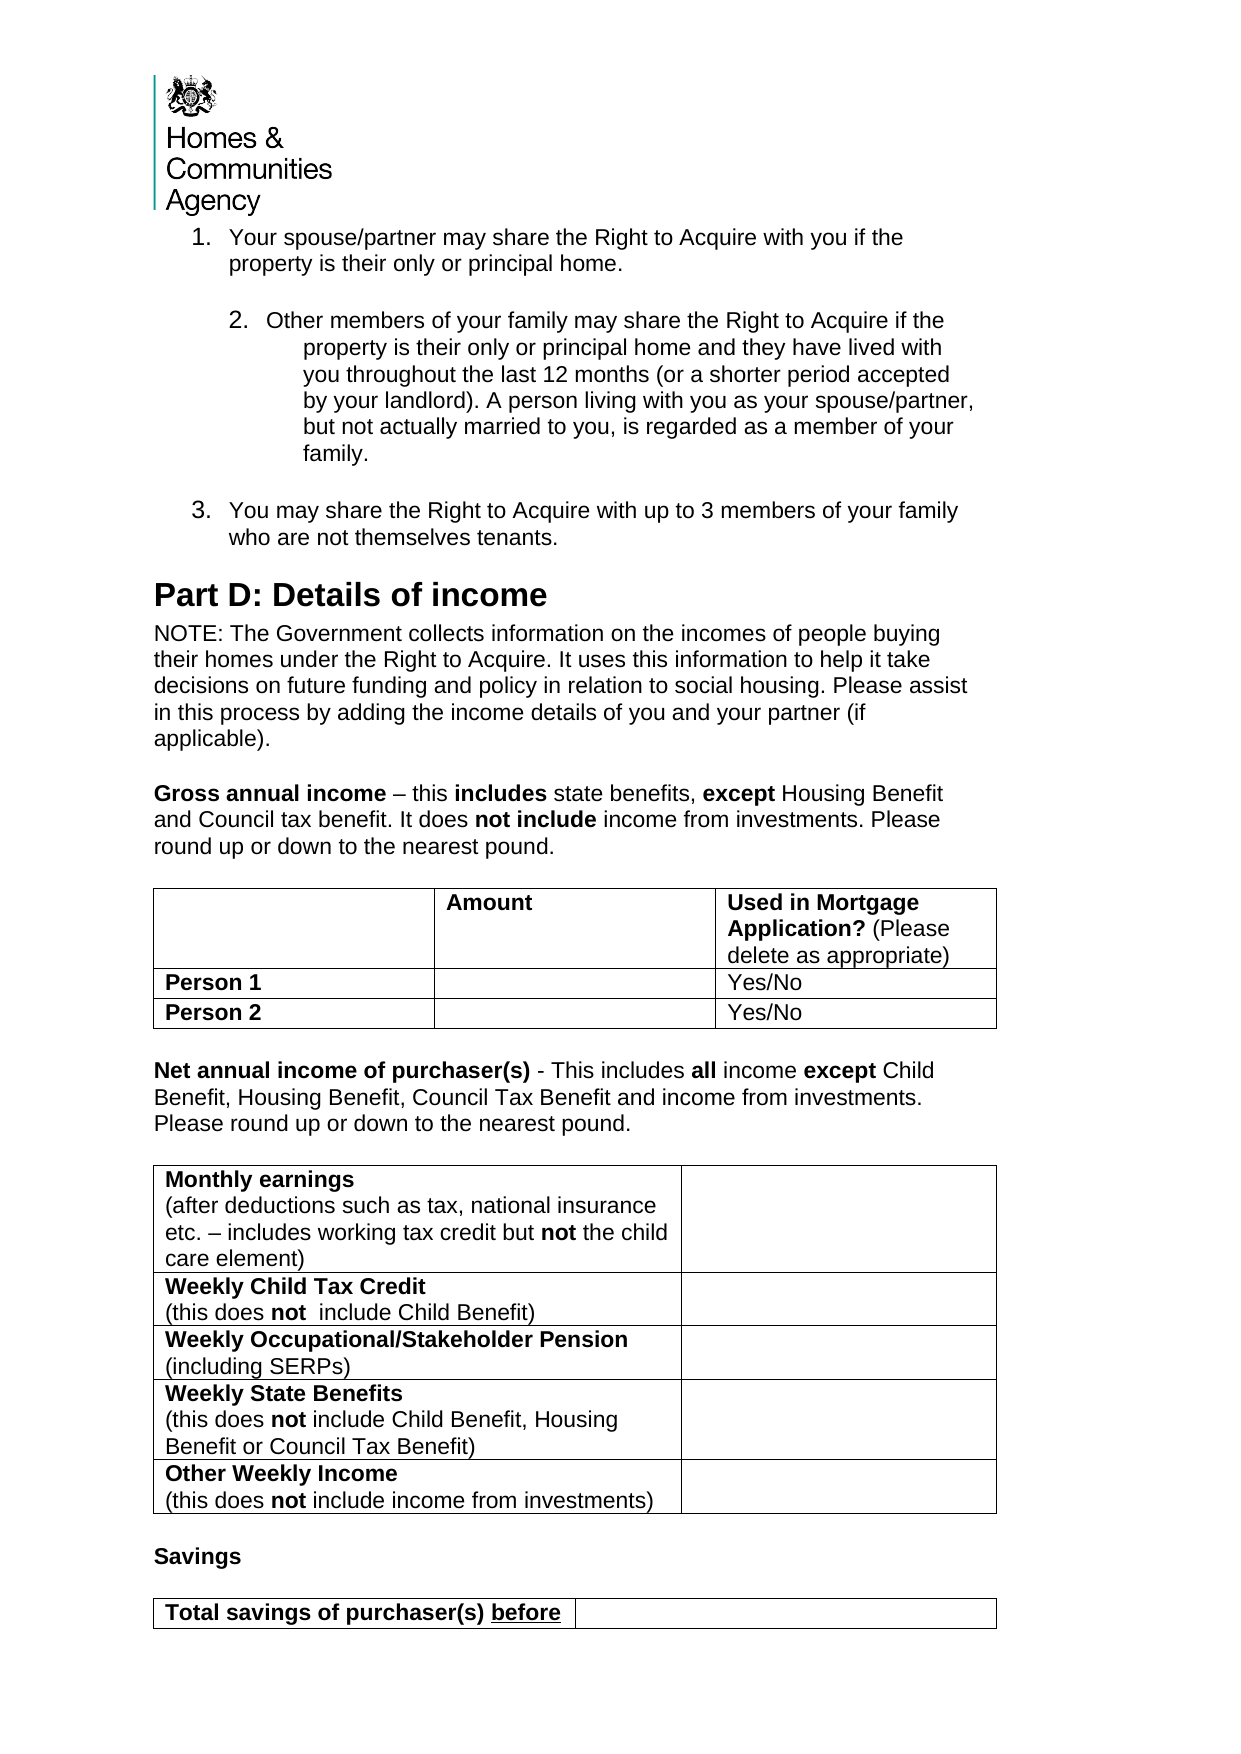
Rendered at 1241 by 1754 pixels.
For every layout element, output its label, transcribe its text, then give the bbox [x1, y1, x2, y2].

text Gross annual income – this includes state benefits, except Housing Benefit and Council tax benefit. It does not include income from investments. Please round up or down to the nearest pound. [153, 780, 974, 859]
table_cell [682, 1326, 996, 1379]
table_cell [435, 969, 715, 998]
table_cell Person 2 [154, 999, 434, 1027]
table_cell Weekly Occupational/Stakeholder Pension (including SERPs) [154, 1326, 681, 1379]
list Other members of your family may share the Right to Acquire if the property is their only or principal home and they have lived with you throughout the last 12 months (or a shorter period accepted by your landlord). A person living with you as your spouse/partner, but not actually married to you, is regarded as a member of your family. [228, 305, 974, 466]
text Net annual income of purchaser(s) - This includes all income except Child Benefit, Housing Benefit, Council Tax Benefit and income from investments. Please round up or down to the nearest pound. [153, 1057, 974, 1136]
table_cell Yes/No [716, 969, 996, 998]
table_cell Weekly State Benefits (this does not include Child Benefit, Housing Benefit or Council Tax Benefit) [154, 1380, 681, 1459]
table_header Total savings of purchaser(s) before [154, 1599, 575, 1628]
list You may share the Right to Acquire with up to 3 members of your family who are not themselves tenants. [191, 495, 974, 550]
table_cell Person 1 [154, 969, 434, 998]
table_header Amount [435, 889, 715, 968]
table_cell Other Weekly Income (this does not include income from investments) [154, 1460, 681, 1513]
table_cell Weekly Child Tax Credit (this does not include Child Benefit) [154, 1273, 681, 1325]
table_cell Yes/No [716, 999, 996, 1027]
table_header [154, 889, 434, 968]
table_header Monthly earnings (after deductions such as tax, national insurance etc. – includes working tax credit but not the child care element) [154, 1166, 681, 1272]
subtitle Part D: Details of income [153, 575, 974, 613]
table_cell [435, 999, 715, 1027]
table_cell [682, 1273, 996, 1325]
list Your spouse/partner may share the Right to Acquire with you if the property is their only or principal home. [191, 222, 974, 277]
table_cell [682, 1380, 996, 1459]
table_header [576, 1599, 996, 1628]
text NOTE: The Government collects information on the incomes of people buying their homes under the Right to Acquire. It uses this information to help it take decisions on future funding and policy in relation to social housing. Please assist in this process by adding the income details of you and your partner (if applicable). [153, 619, 974, 751]
table_header Used in Mortgage Application? (Please delete as appropriate) [716, 889, 996, 968]
table_header [682, 1166, 996, 1272]
text Savings [153, 1543, 974, 1569]
table_cell [682, 1460, 996, 1513]
